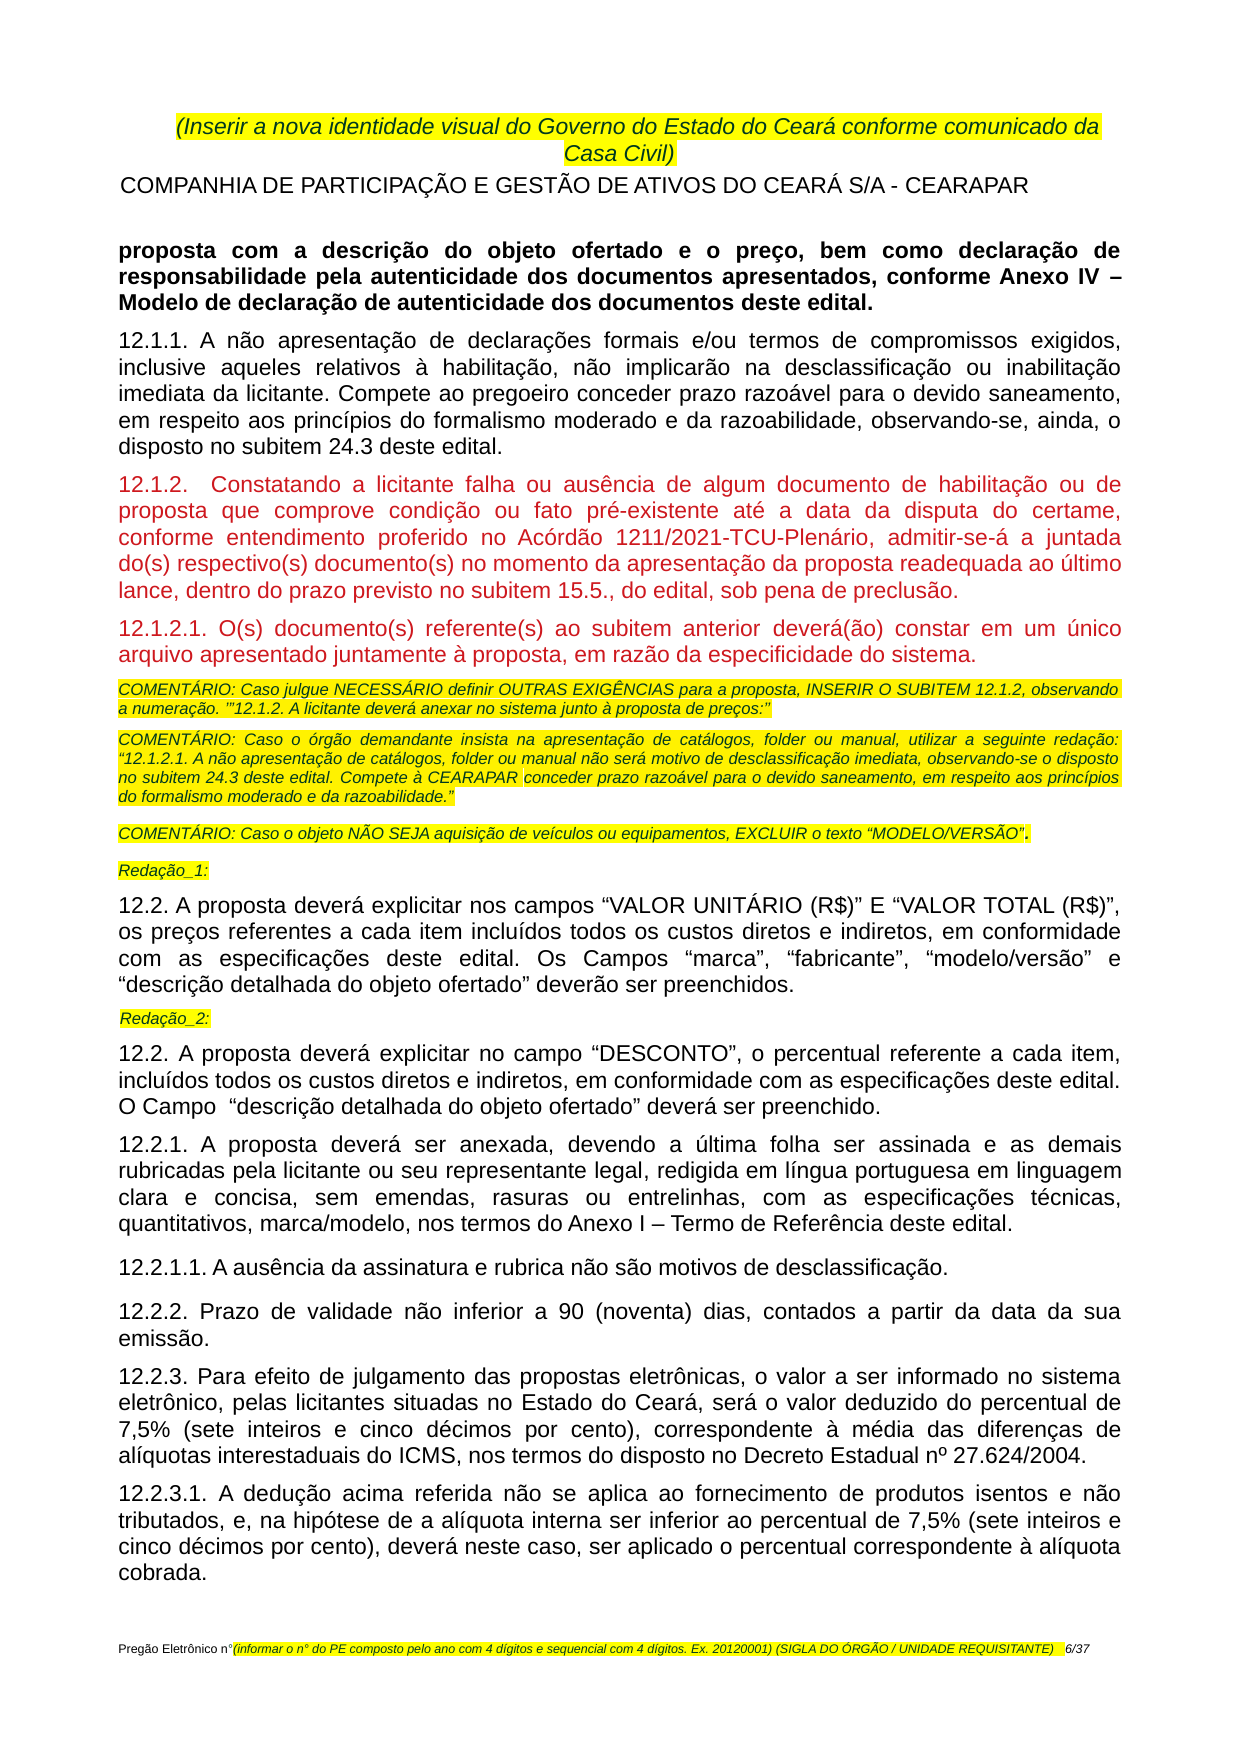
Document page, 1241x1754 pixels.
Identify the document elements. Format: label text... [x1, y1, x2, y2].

text 12.2.2. Prazo de validade não inferior a 90 (noventa) dias, contados a partir da data da sua emissão. [118, 1298, 1122, 1351]
text 12.2.3.1. A dedução acima referida não se aplica ao fornecimento de produtos isentos e não tributados, e, na hipótese de a alíquota interna ser inferior ao percentual de 7,5% (sete inteiros e cinco décimos por cento), deverá neste caso, ser aplicado o percentual correspondente à alíquota cobrada. [118, 1480, 1122, 1586]
text Redação_2: [119, 1009, 1123, 1028]
text COMENTÁRIO: Caso julgue NECESSÁRIO definir OUTRAS EXIGÊNCIAS para a proposta, INSERIR O SUBITEM 12.1.2, observando a numeração. ’”12.1.2. A licitante deverá anexar no sistema junto à proposta de preços:’’ [118, 679, 1122, 718]
text 12.1.2.1. O(s) documento(s) referente(s) ao subitem anterior deverá(ão) constar em um único arquivo apresentado juntamente à proposta, em razão da especificidade do sistema. [118, 615, 1122, 667]
text 12.2. A proposta deverá explicitar no campo “DESCONTO”, o percentual referente a cada item, incluídos todos os custos diretos e indiretos, em conformidade com as especificações deste edital. O Campo “descrição detalhada do objeto ofertado” deverá ser preenchido. [118, 1040, 1122, 1119]
text 12.2.1.1. A ausência da assinatura e rubrica não são motivos de desclassificação. [118, 1254, 1122, 1281]
text 12.1.2. Constatando a licitante falha ou ausência de algum documento de habilitação ou de proposta que comprove condição ou fato pré-existente até a data da disputa do certame, conforme entendimento proferido no Acórdão 1211/2021-TCU-Plenário, admitir-se-á a juntada do(s) respectivo(s) documento(s) no momento da apresentação da proposta readequada ao último lance, dentro do prazo previsto no subitem 15.5., do edital, sob pena de preclusão. [118, 471, 1122, 603]
text 12.1.1. A não apresentação de declarações formais e/ou termos de compromissos exigidos, inclusive aqueles relativos à habilitação, não implicarão na desclassificação ou inabilitação imediata da licitante. Compete ao pregoeiro conceder prazo razoável para o devido saneamento, em respeito aos princípios do formalismo moderado e da razoabilidade, observando-se, ainda, o disposto no subitem 24.3 deste edital. [118, 327, 1122, 459]
text COMENTÁRIO: Caso o órgão demandante insista na apresentação de catálogos, folder ou manual, utilizar a seguinte redação: “12.1.2.1. A não apresentação de catálogos, folder ou manual não será motivo de desclassificação imediata, observando-se o disposto no subitem 24.3 deste edital. Compete à CEARAPAR conceder prazo razoável para o devido saneamento, em respeito aos princípios do formalismo moderado e da razoabilidade.” [118, 729, 1122, 806]
text COMENTÁRIO: Caso o objeto NÃO SEJA aquisição de veículos ou equipamentos, EXCLUIR o texto “MODELO/VERSÃO”. [118, 824, 1122, 843]
text Redação_1: [118, 861, 1122, 880]
text 12.2.3. Para efeito de julgamento das propostas eletrônicas, o valor a ser informado no sistema eletrônico, pelas licitantes situadas no Estado do Ceará, será o valor deduzido do percentual de 7,5% (sete inteiros e cinco décimos por cento), correspondente à média das diferenças de alíquotas interestaduais do ICMS, nos termos do disposto no Decreto Estadual nº 27.624/2004. [118, 1363, 1122, 1468]
text 12.2. A proposta deverá explicitar nos campos “VALOR UNITÁRIO (R$)” E “VALOR TOTAL (R$)”, os preços referentes a cada item incluídos todos os custos diretos e indiretos, em conformidade com as especificações deste edital. Os Campos “marca”, “fabricante”, “modelo/versão” e “descrição detalhada do objeto ofertado” deverão ser preenchidos. [118, 892, 1122, 997]
text proposta com a descrição do objeto ofertado e o preço, bem como declaração de responsabilidade pela autenticidade dos documentos apresentados, conforme Anexo IV – Modelo de declaração de autenticidade dos documentos deste edital. [118, 237, 1122, 316]
text 12.2.1. A proposta deverá ser anexada, devendo a última folha ser assinada e as demais rubricadas pela licitante ou seu representante legal, redigida em língua portuguesa em linguagem clara e concisa, sem emendas, rasuras ou entrelinhas, com as especificações técnicas, quantitativos, marca/modelo, nos termos do Anexo I – Termo de Referência deste edital. [118, 1131, 1122, 1237]
